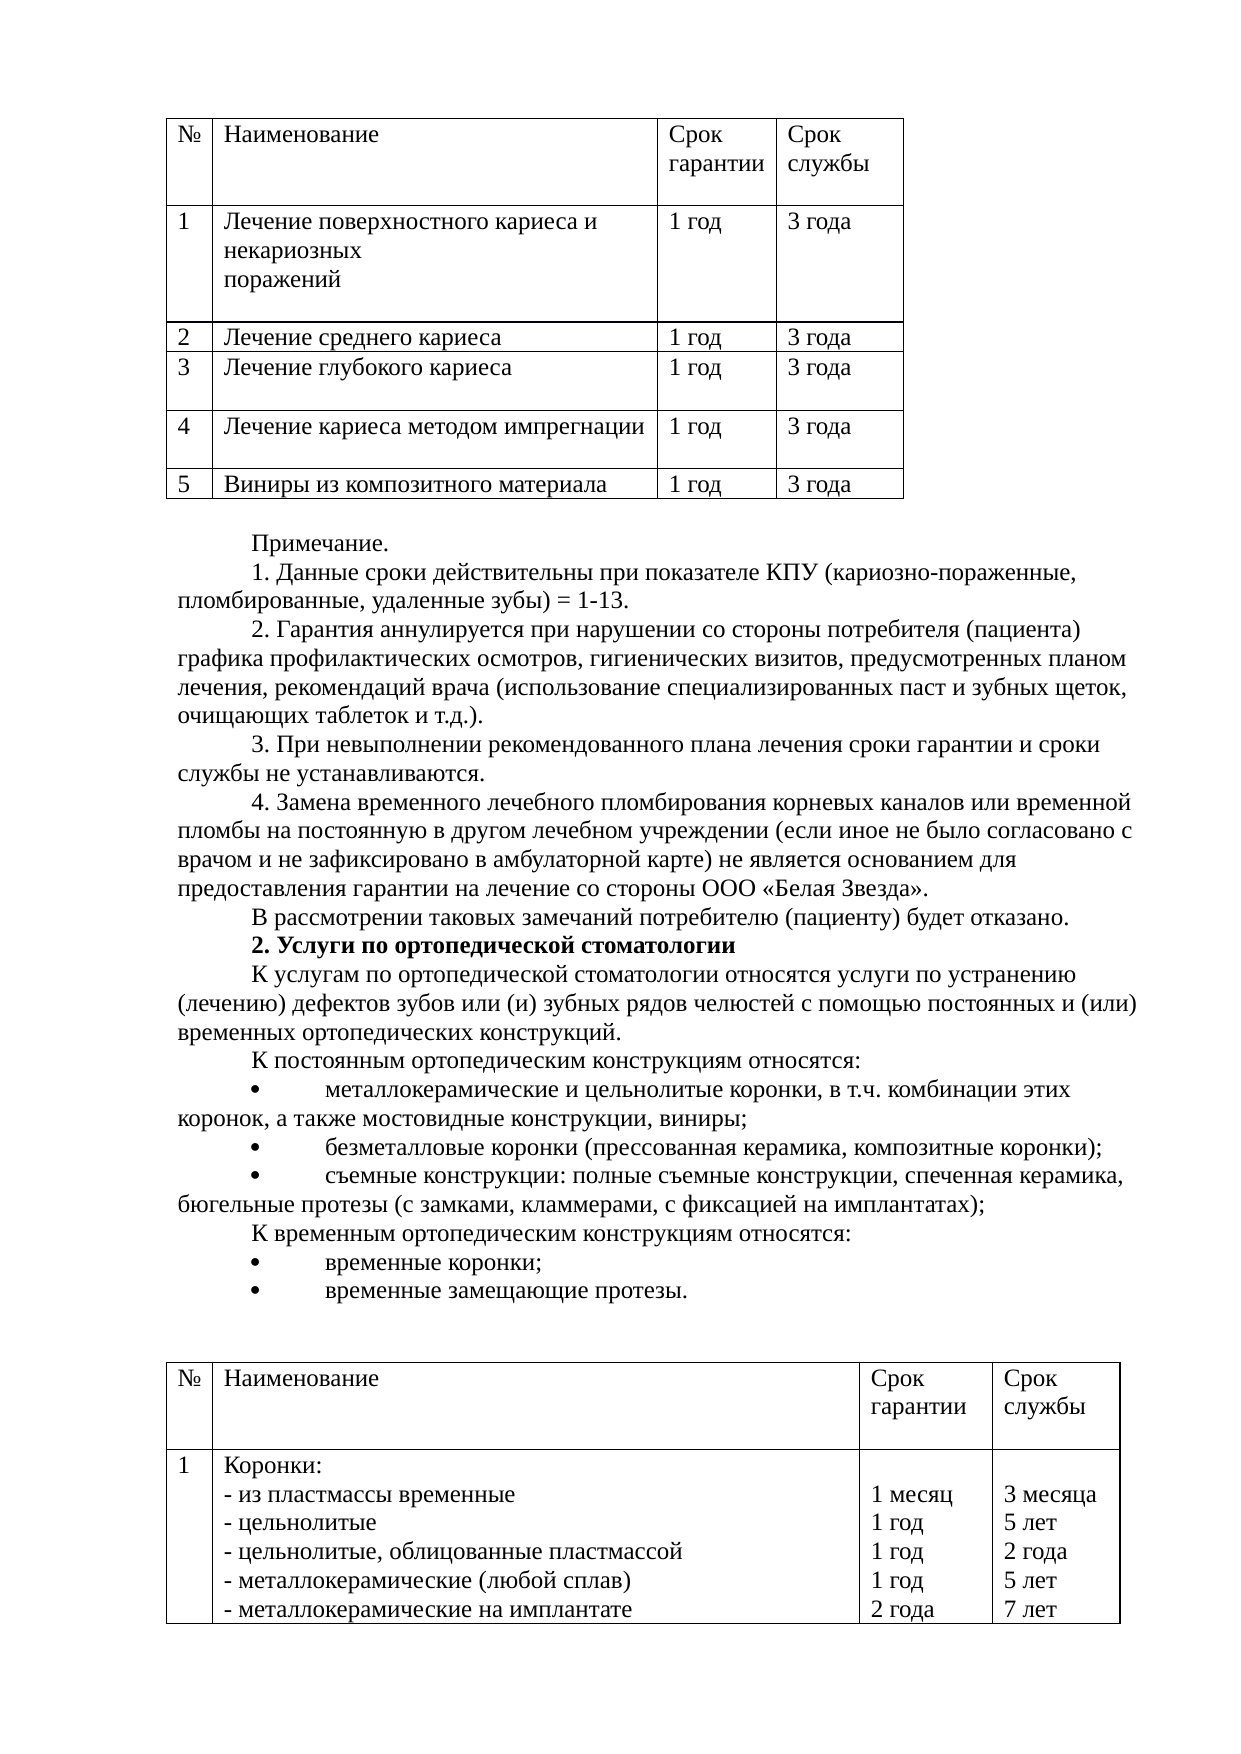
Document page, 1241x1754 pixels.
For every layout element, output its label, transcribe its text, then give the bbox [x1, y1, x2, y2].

list съемные конструкции: полные съемные конструкции, спеченная керамика, бюгельные протезы (с замками, кламмерами, с фиксацией на имплантатах); [177, 1160, 1152, 1218]
text 3. При невыполнении рекомендованного плана лечения сроки гарантии и сроки службы не устанавливаются. [177, 729, 1152, 787]
table_cell Коронки: - из пластмассы временные - цельнолитые - цельнолитые, облицованные пластмассой - металлокерамические (любой сплав) - металлокерамические на имплантате [213, 1450, 859, 1622]
text Примечание. [177, 528, 1152, 557]
list временные замещающие протезы. [177, 1275, 1152, 1304]
table_header Срок гарантии [860, 1363, 992, 1449]
text 1. Данные сроки действительны при показателе КПУ (кариозно-пораженные, пломбированные, удаленные зубы) = 1-13. [177, 557, 1152, 614]
table_cell 3 [167, 352, 212, 410]
table_cell 1 месяц 1 год 1 год 1 год 2 года [860, 1450, 992, 1622]
table_cell Лечение глубокого кариеса [213, 352, 657, 410]
text 2. Услуги по ортопедической стоматологии [177, 930, 1152, 959]
text К временным ортопедическим конструкциям относятся: [177, 1218, 1152, 1247]
text В рассмотрении таковых замечаний потребителю (пациенту) будет отказано. [177, 902, 1152, 930]
table_cell Лечение кариеса методом импрегнации [213, 411, 657, 468]
table_cell 3 года [777, 352, 903, 410]
table_cell 4 [167, 411, 212, 468]
table_cell 3 года [777, 469, 903, 498]
table_cell 1 год [658, 352, 776, 410]
table_header № [167, 1363, 212, 1449]
list безметалловые коронки (прессованная керамика, композитные коронки); [177, 1132, 1152, 1160]
table_header Наименование [213, 1363, 859, 1449]
list металлокерамические и цельнолитые коронки, в т.ч. комбинации этих коронок, а также мостовидные конструкции, виниры; [177, 1074, 1152, 1132]
table_cell 1 год [658, 411, 776, 468]
table_cell 2 [167, 323, 212, 351]
table_header Срок службы [993, 1363, 1119, 1449]
table_header № [167, 119, 212, 205]
table_cell 3 года [777, 206, 903, 321]
table_cell 1 [167, 1450, 212, 1622]
table_header Срок гарантии [658, 119, 776, 205]
table_cell Лечение поверхностного кариеса и некариозных поражений [213, 206, 657, 321]
table_cell Виниры из композитного материала [213, 469, 657, 498]
text 2. Гарантия аннулируется при нарушении со стороны потребителя (пациента) графика профилактических осмотров, гигиенических визитов, предусмотренных планом лечения, рекомендаций врача (использование специализированных паст и зубных щеток, очищающих таблеток и т.д.). [177, 614, 1152, 729]
table_cell 3 месяца 5 лет 2 года 5 лет 7 лет [993, 1450, 1119, 1622]
table_cell 3 года [777, 411, 903, 468]
table_cell 1 год [658, 323, 776, 351]
table_cell 3 года [777, 323, 903, 351]
table_header Наименование [213, 119, 657, 205]
text К постоянным ортопедическим конструкциям относятся: [177, 1045, 1152, 1074]
text 4. Замена временного лечебного пломбирования корневых каналов или временной пломбы на постоянную в другом лечебном учреждении (если иное не было согласовано с врачом и не зафиксировано в амбулаторной карте) не является основанием для предоставления гарантии на лечение со стороны ООО «Белая Звезда». [177, 787, 1152, 902]
table_cell 1 [167, 206, 212, 321]
table_cell Лечение среднего кариеса [213, 323, 657, 351]
table_cell 5 [167, 469, 212, 498]
text К услугам по ортопедической стоматологии относятся услуги по устранению (лечению) дефектов зубов или (и) зубных рядов челюстей с помощью постоянных и (или) временных ортопедических конструкций. [177, 959, 1152, 1045]
table_header Срок службы [777, 119, 903, 205]
table_cell 1 год [658, 206, 776, 321]
table_cell 1 год [658, 469, 776, 498]
list временные коронки; [177, 1247, 1152, 1275]
